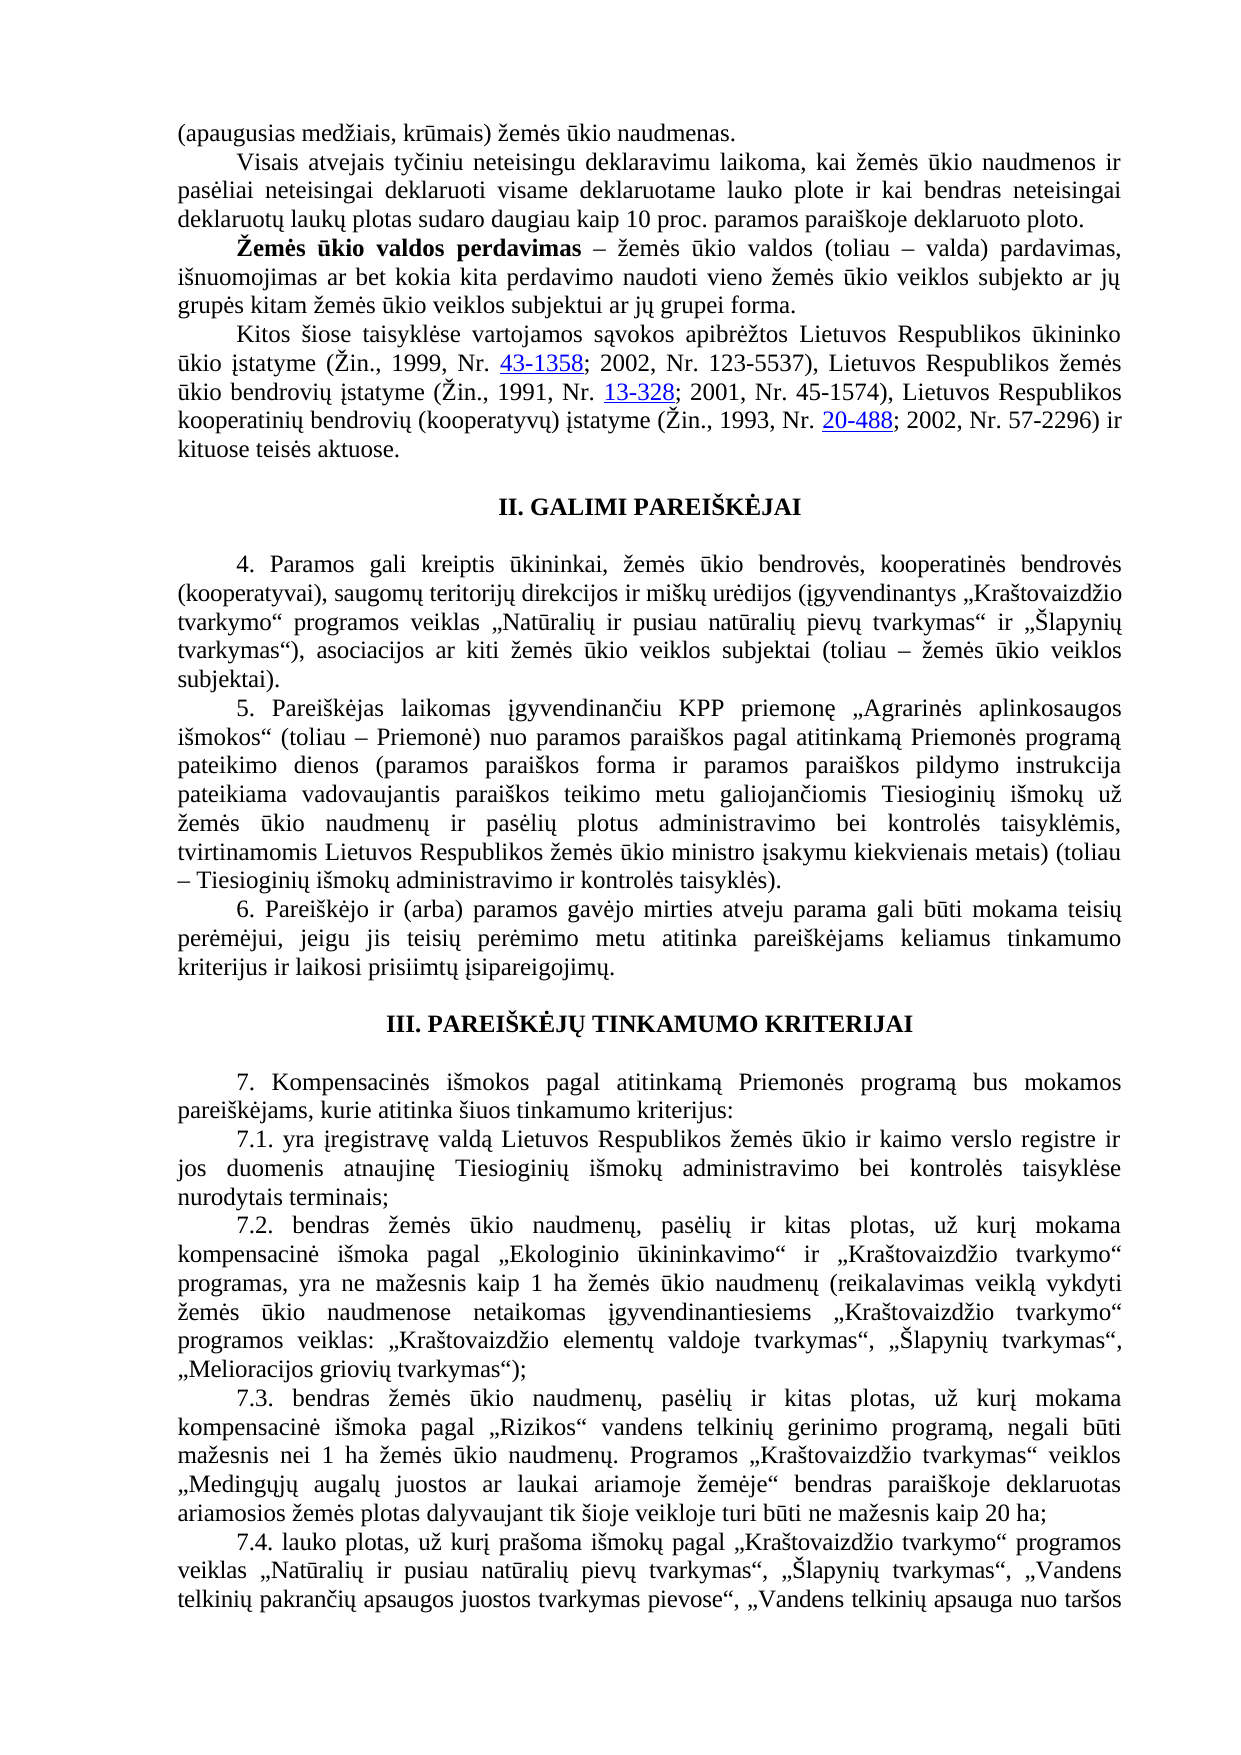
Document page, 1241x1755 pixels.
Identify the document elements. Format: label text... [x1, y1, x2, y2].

text 7. Kompensacinės išmokos pagal atitinkamą Priemonės programą bus mokamos pareiškėjams, kurie atitinka šiuos tinkamumo kriterijus: [177, 1067, 1122, 1124]
text Visais atvejais tyčiniu neteisingu deklaravimu laikoma, kai žemės ūkio naudmenos ir pasėliai neteisingai deklaruoti visame deklaruotame lauko plote ir kai bendras neteisingai deklaruotų laukų plotas sudaro daugiau kaip 10 proc. paramos paraiškoje deklaruoto ploto. [177, 147, 1122, 233]
text III. PAREIŠKĖJŲ TINKAMUMO KRITERIJAI [177, 1009, 1122, 1038]
text (apaugusias medžiais, krūmais) žemės ūkio naudmenas. [177, 118, 1122, 147]
text II. GALIMI PAREIŠKĖJAI [177, 492, 1122, 521]
text 7.4. lauko plotas, už kurį prašoma išmokų pagal „Kraštovaizdžio tvarkymo“ programos veiklas „Natūralių ir pusiau natūralių pievų tvarkymas“, „Šlapynių tvarkymas“, „Vandens telkinių pakrančių apsaugos juostos tvarkymas pievose“, „Vandens telkinių apsauga nuo taršos [177, 1527, 1122, 1613]
text Kitos šiose taisyklėse vartojamos sąvokos apibrėžtos Lietuvos Respublikos ūkininko ūkio įstatyme (Žin., 1999, Nr. 43-1358; 2002, Nr. 123-5537), Lietuvos Respublikos žemės ūkio bendrovių įstatyme (Žin., 1991, Nr. 13-328; 2001, Nr. 45-1574), Lietuvos Respublikos kooperatinių bendrovių (kooperatyvų) įstatyme (Žin., 1993, Nr. 20-488; 2002, Nr. 57-2296) ir kituose teisės aktuose. [177, 319, 1122, 463]
text 7.3. bendras žemės ūkio naudmenų, pasėlių ir kitas plotas, už kurį mokama kompensacinė išmoka pagal „Rizikos“ vandens telkinių gerinimo programą, negali būti mažesnis nei 1 ha žemės ūkio naudmenų. Programos „Kraštovaizdžio tvarkymas“ veiklos „Medingųjų augalų juostos ar laukai ariamoje žemėje“ bendras paraiškoje deklaruotas ariamosios žemės plotas dalyvaujant tik šioje veikloje turi būti ne mažesnis kaip 20 ha; [177, 1383, 1122, 1527]
text Žemės ūkio valdos perdavimas – žemės ūkio valdos (toliau – valda) pardavimas, išnuomojimas ar bet kokia kita perdavimo naudoti vieno žemės ūkio veiklos subjekto ar jų grupės kitam žemės ūkio veiklos subjektui ar jų grupei forma. [177, 233, 1122, 319]
text 5. Pareiškėjas laikomas įgyvendinančiu KPP priemonę „Agrarinės aplinkosaugos išmokos“ (toliau – Priemonė) nuo paramos paraiškos pagal atitinkamą Priemonės programą pateikimo dienos (paramos paraiškos forma ir paramos paraiškos pildymo instrukcija pateikiama vadovaujantis paraiškos teikimo metu galiojančiomis Tiesioginių išmokų už žemės ūkio naudmenų ir pasėlių plotus administravimo bei kontrolės taisyklėmis, tvirtinamomis Lietuvos Respublikos žemės ūkio ministro įsakymu kiekvienais metais) (toliau – Tiesioginių išmokų administravimo ir kontrolės taisyklės). [177, 693, 1122, 894]
text 7.2. bendras žemės ūkio naudmenų, pasėlių ir kitas plotas, už kurį mokama kompensacinė išmoka pagal „Ekologinio ūkininkavimo“ ir „Kraštovaizdžio tvarkymo“ programas, yra ne mažesnis kaip 1 ha žemės ūkio naudmenų (reikalavimas veiklą vykdyti žemės ūkio naudmenose netaikomas įgyvendinantiesiems „Kraštovaizdžio tvarkymo“ programos veiklas: „Kraštovaizdžio elementų valdoje tvarkymas“, „Šlapynių tvarkymas“, „Melioracijos griovių tvarkymas“); [177, 1211, 1122, 1383]
text 4. Paramos gali kreiptis ūkininkai, žemės ūkio bendrovės, kooperatinės bendrovės (kooperatyvai), saugomų teritorijų direkcijos ir miškų urėdijos (įgyvendinantys „Kraštovaizdžio tvarkymo“ programos veiklas „Natūralių ir pusiau natūralių pievų tvarkymas“ ir „Šlapynių tvarkymas“), asociacijos ar kiti žemės ūkio veiklos subjektai (toliau – žemės ūkio veiklos subjektai). [177, 549, 1122, 693]
text 7.1. yra įregistravę valdą Lietuvos Respublikos žemės ūkio ir kaimo verslo registre ir jos duomenis atnaujinę Tiesioginių išmokų administravimo bei kontrolės taisyklėse nurodytais terminais; [177, 1124, 1122, 1211]
text 6. Pareiškėjo ir (arba) paramos gavėjo mirties atveju parama gali būti mokama teisių perėmėjui, jeigu jis teisių perėmimo metu atitinka pareiškėjams keliamus tinkamumo kriterijus ir laikosi prisiimtų įsipareigojimų. [177, 894, 1122, 981]
